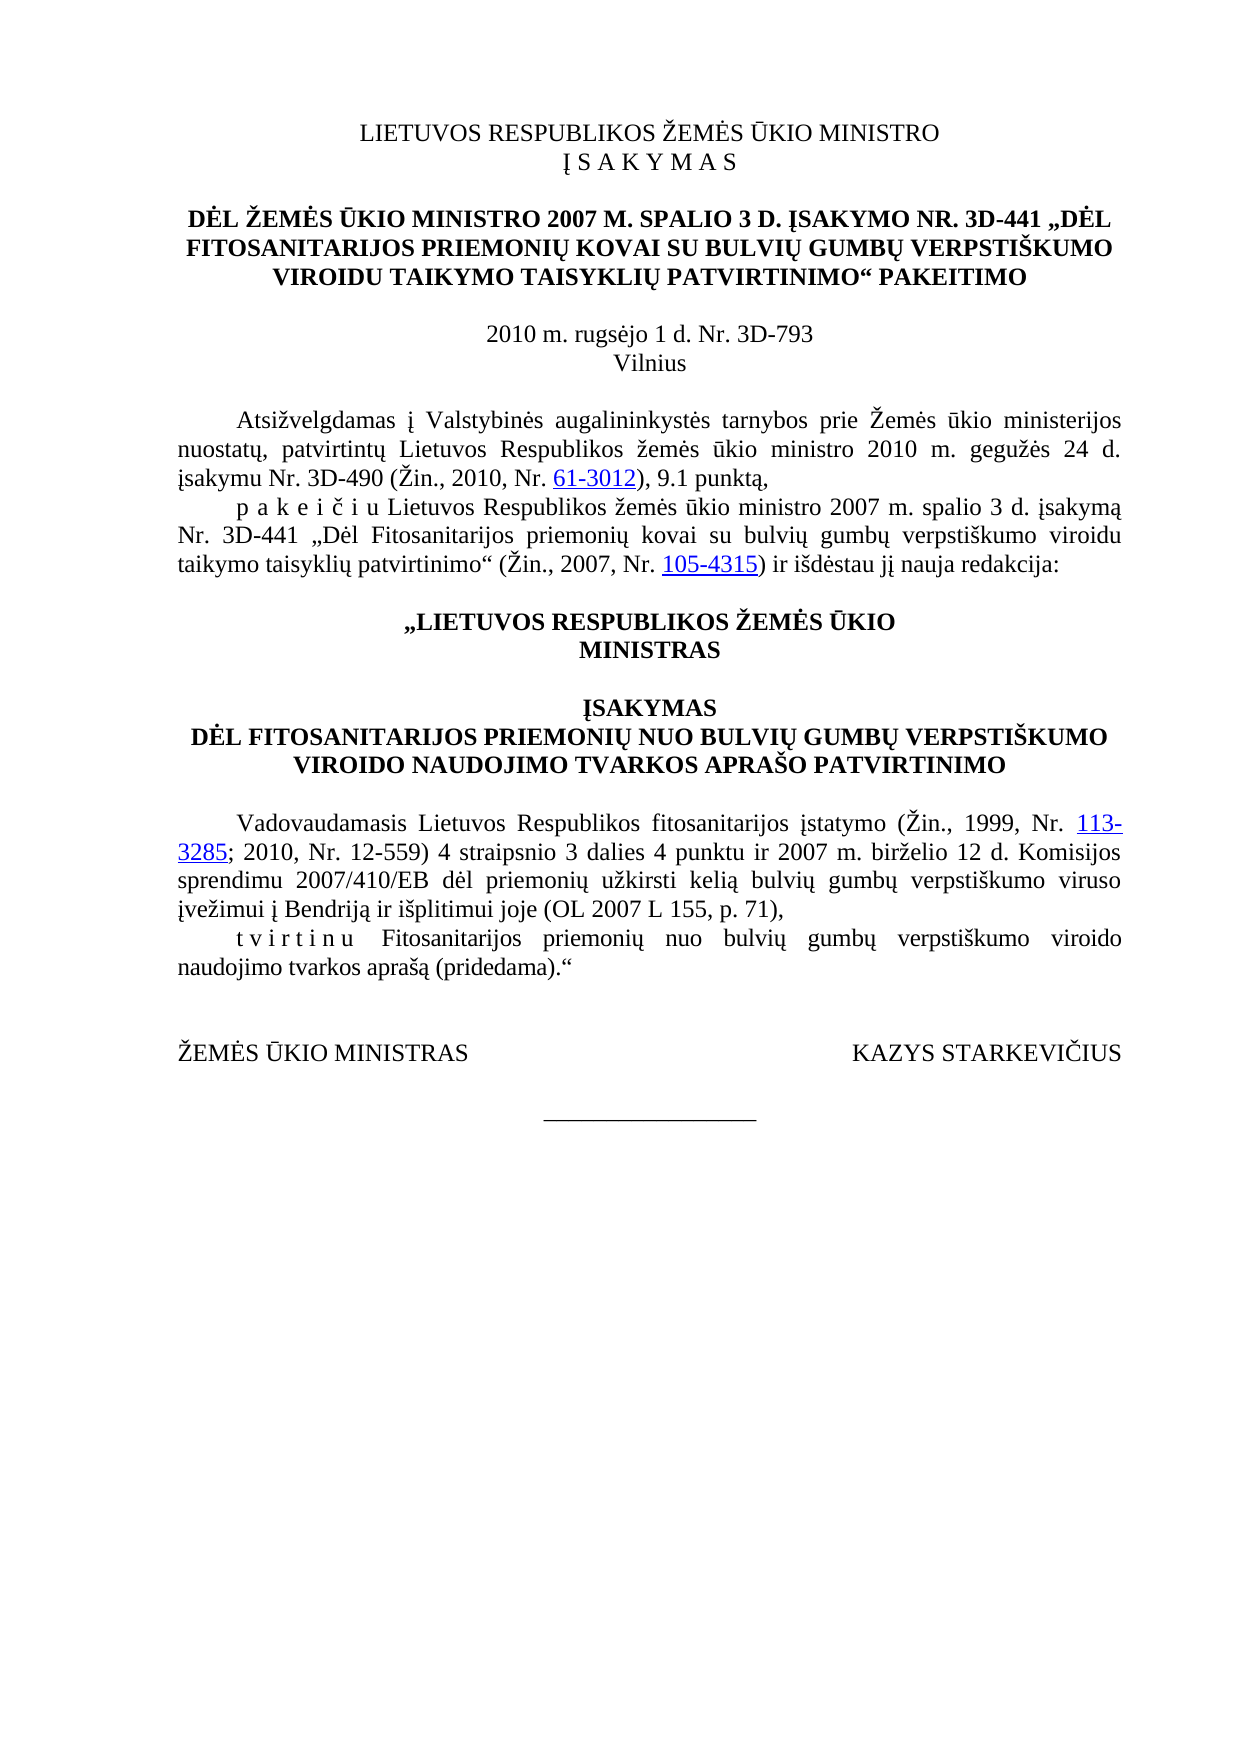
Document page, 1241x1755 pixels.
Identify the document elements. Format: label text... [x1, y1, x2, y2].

text tvirtinu Fitosanitarijos priemonių nuo bulvių gumbų verpstiškumo viroido naudojimo tvarkos aprašą (pridedama).“ [177, 923, 1122, 981]
text _________________ [177, 1096, 1122, 1124]
text Vadovaudamasis Lietuvos Respublikos fitosanitarijos įstatymo (Žin., 1999, Nr. 113-3285; 2010, Nr. 12-559) 4 straipsnio 3 dalies 4 punktu ir 2007 m. birželio 12 d. Komisijos sprendimu 2007/410/EB dėl priemonių užkirsti kelią bulvių gumbų verpstiškumo viruso įvežimui į Bendriją ir išplitimui joje (OL 2007 L 155, p. 71), [177, 808, 1122, 923]
text ĮSAKYMAS [177, 693, 1122, 722]
text p a k e i č i u Lietuvos Respublikos žemės ūkio ministro 2007 m. spalio 3 d. įsakymą Nr. 3D-441 „Dėl Fitosanitarijos priemonių kovai su bulvių gumbų verpstiškumo viroidu taikymo taisyklių patvirtinimo“ (Žin., 2007, Nr. 105-4315) ir išdėstau jį nauja redakcija: [177, 492, 1122, 578]
text MINISTRAS [177, 636, 1122, 664]
text „LIETUVOS RESPUBLIKOS ŽEMĖS ŪKIO [177, 607, 1122, 636]
text Atsižvelgdamas į Valstybinės augalininkystės tarnybos prie Žemės ūkio ministerijos nuostatų, patvirtintų Lietuvos Respublikos žemės ūkio ministro 2010 m. gegužės 24 d. įsakymu Nr. 3D-490 (Žin., 2010, Nr. 61-3012), 9.1 punktą, [177, 406, 1122, 492]
text ĮSAKYMAS [177, 147, 1122, 176]
text Vilnius [177, 348, 1122, 377]
text DĖL FITOSANITARIJOS PRIEMONIŲ NUO BULVIŲ GUMBŲ VERPSTIŠKUMO VIROIDO NAUDOJIMO TVARKOS APRAŠO PATVIRTINIMO [177, 722, 1122, 779]
text Žemės ūkio ministras Kazys Starkevičius [177, 1038, 1122, 1067]
text DĖL ŽEMĖS ŪKIO MINISTRO 2007 M. SPALIO 3 D. ĮSAKYMO Nr. 3D-441 „DĖL FITOSANITARIJOS PRIEMONIŲ KOVAI SU BULVIŲ GUMBŲ VERPSTIŠKUMO VIROIDU TAIKYMO TAISYKLIŲ PATVIRTINIMO“ PAKEITIMO [177, 204, 1122, 291]
text LIETUVOS RESPUBLIKOS ŽEMĖS ŪKIO MINISTRO [177, 118, 1122, 147]
text 2010 m. rugsėjo 1 d. Nr. 3D-793 [177, 319, 1122, 348]
